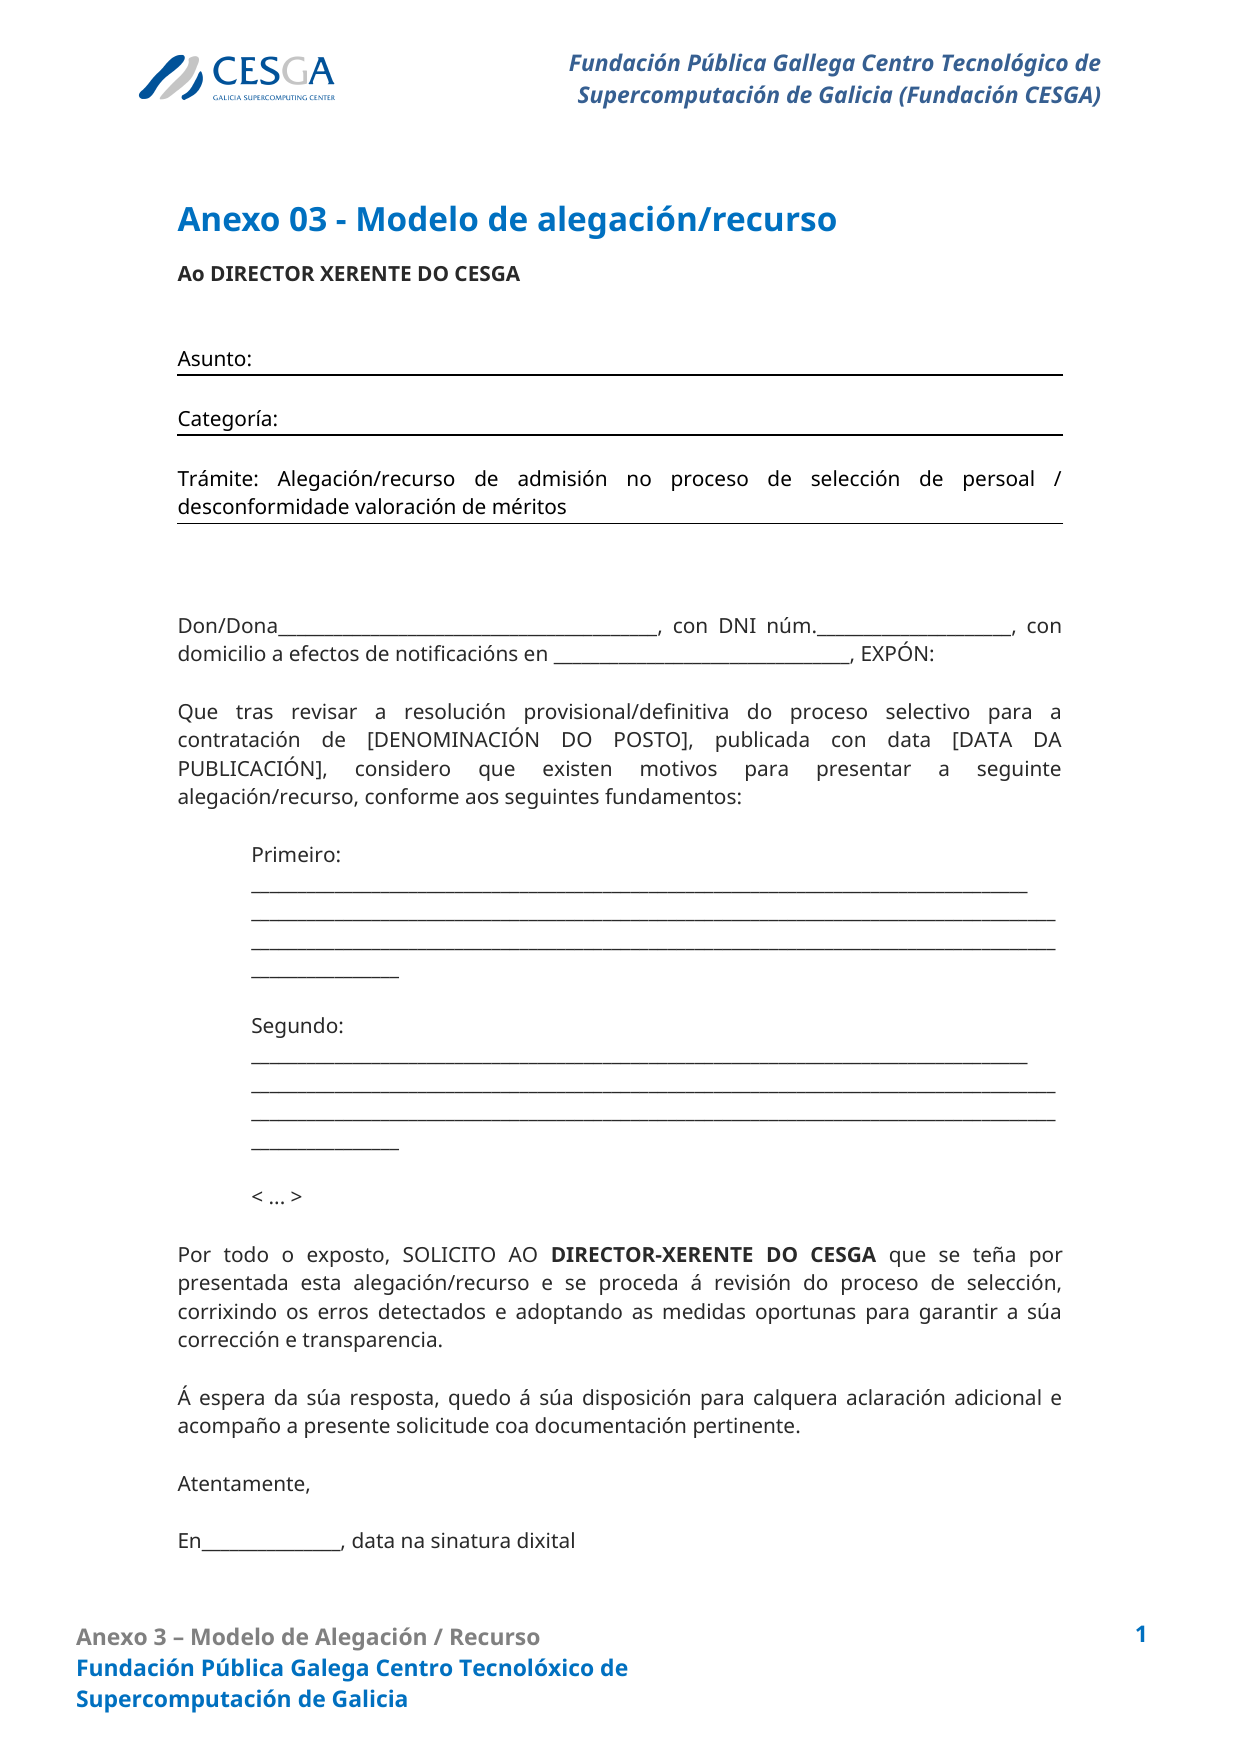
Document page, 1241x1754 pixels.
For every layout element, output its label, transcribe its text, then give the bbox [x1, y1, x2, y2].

text Asunto: [177, 344, 1063, 374]
text Trámite: Alegación/recurso de admisión no proceso de selección de persoal / desconformidade valoración de méritos [177, 464, 1063, 523]
text Que tras revisar a resolución provisional/definitiva do proceso selectivo para a contratación de [DENOMINACIÓN DO POSTO], publicada con data [DATA DA PUBLICACIÓN], considero que existen motivos para presentar a seguinte alegación/recurso, conforme aos seguintes fundamentos: [177, 697, 1063, 811]
text En_______________, data na sinatura dixital [177, 1527, 1063, 1555]
picture [137, 52, 337, 104]
text Don/Dona_________________________________________, con DNI núm._____________________, con domicilio a efectos de notificacións en ________________________________, EXPÓN: [177, 611, 1063, 668]
text Segundo: ____________________________________________________________________________________ ______________________________________________________________________________________________________________________________________________________________________________________________ [251, 1011, 1063, 1153]
text < ... > [251, 1182, 1063, 1211]
text Ao DIRECTOR XERENTE DO CESGA [177, 259, 1063, 287]
text Atentamente, [177, 1469, 1063, 1497]
subtitle Anexo 03 - Modelo de alegación/recurso [177, 196, 1063, 242]
text Por todo o exposto, SOLICITO AO DIRECTOR-XERENTE DO CESGA que se teña por presentada esta alegación/recurso e se proceda á revisión do proceso de selección, corrixindo os erros detectados e adoptando as medidas oportunas para garantir a súa corrección e transparencia. [177, 1240, 1063, 1354]
text Á espera da súa resposta, quedo á súa disposición para calquera aclaración adicional e acompaño a presente solicitude coa documentación pertinente. [177, 1383, 1063, 1440]
text Primeiro: ____________________________________________________________________________________ ______________________________________________________________________________________________________________________________________________________________________________________________ [251, 840, 1063, 982]
text Categoría: [177, 404, 1063, 434]
